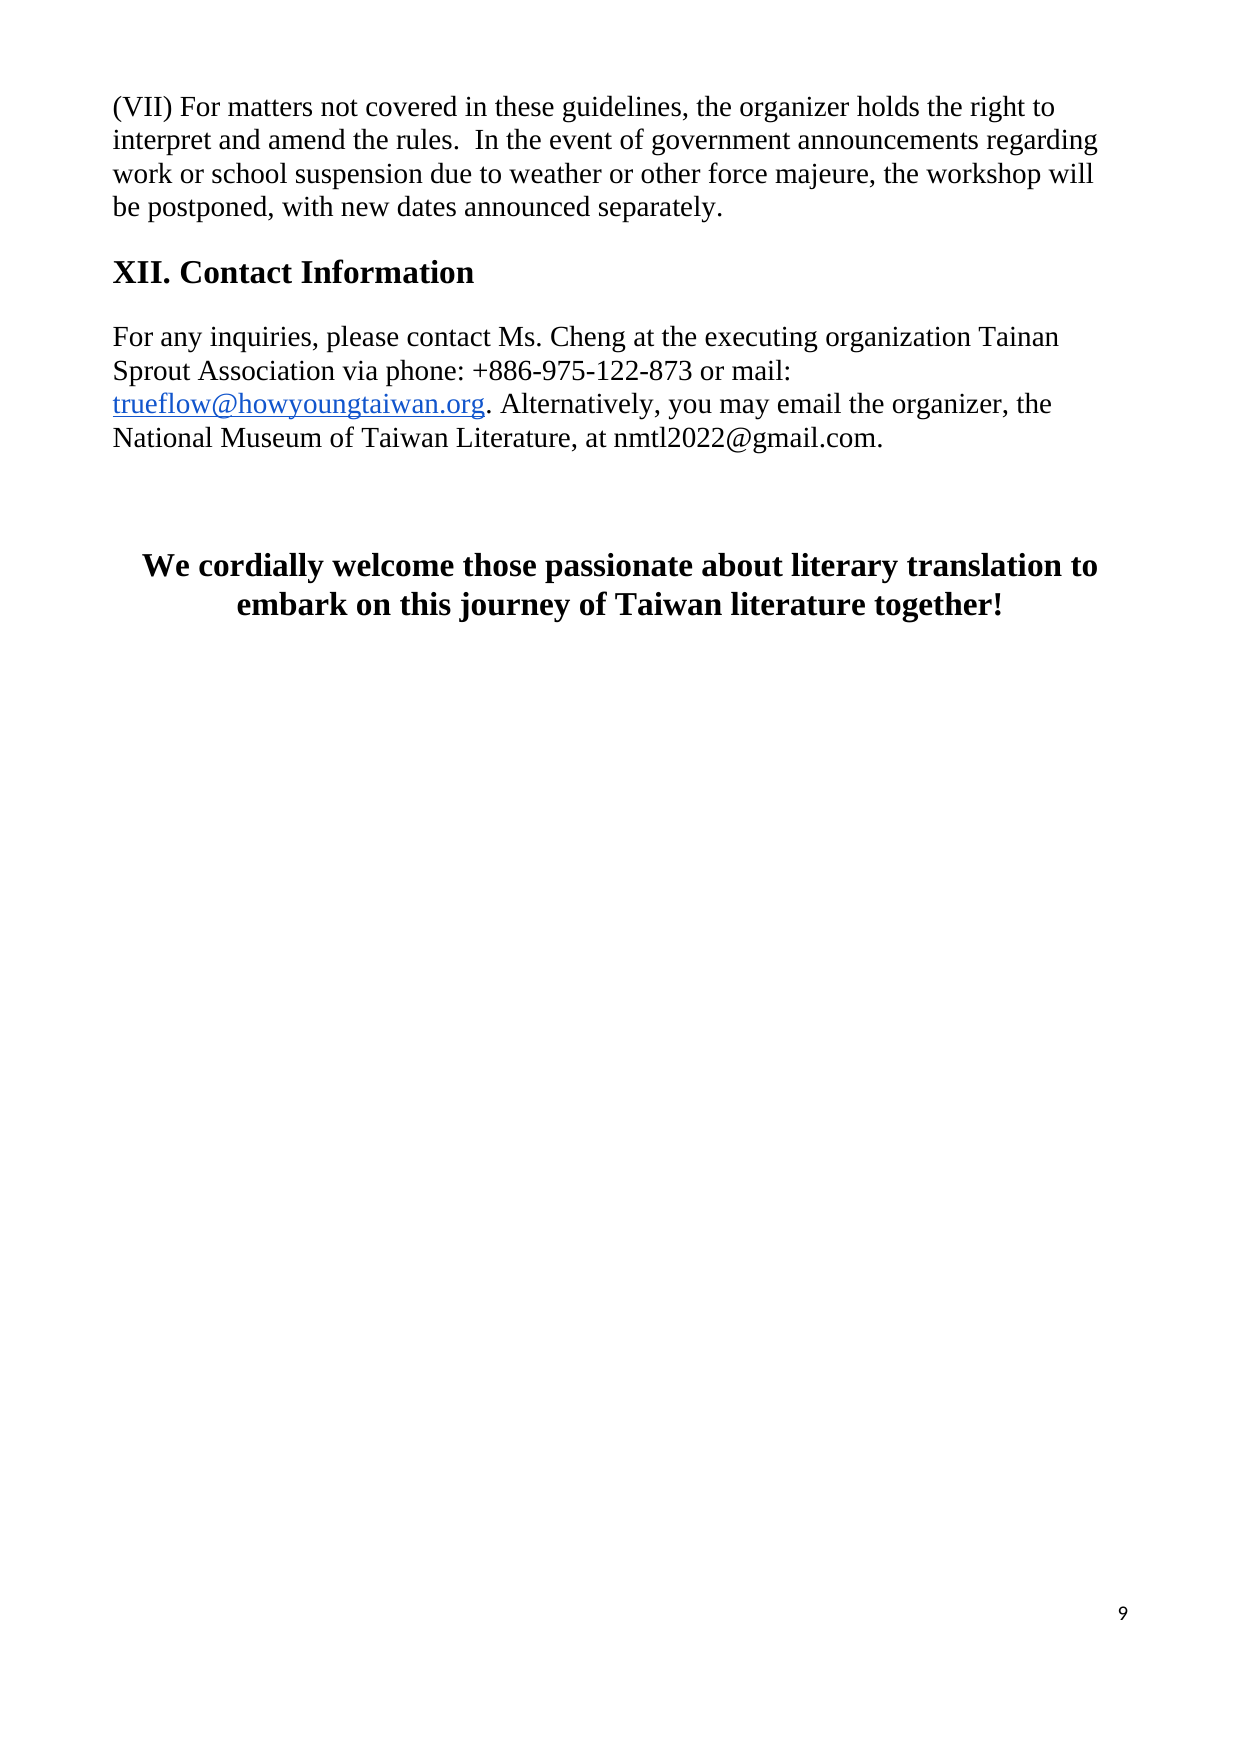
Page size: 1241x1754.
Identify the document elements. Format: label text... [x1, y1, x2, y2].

text We cordially welcome those passionate about literary translation to embark on this journey of Taiwan literature together! [112, 546, 1128, 622]
text XII. Contact Information [112, 252, 1128, 290]
text (VII) For matters not covered in these guidelines, the organizer holds the right to interpret and amend the rules. In the event of government announcements regarding work or school suspension due to weather or other force majeure, the workshop will be postponed, with new dates announced separately. [112, 89, 1128, 223]
text For any inquiries, please contact Ms. Cheng at the executing organization Tainan Sprout Association via phone: +886-975-122-873 or mail: trueflow@howyoungtaiwan.org. Alternatively, you may email the organizer, the National Museum of Taiwan Literature, at nmtl2022@gmail.com. [112, 319, 1128, 454]
